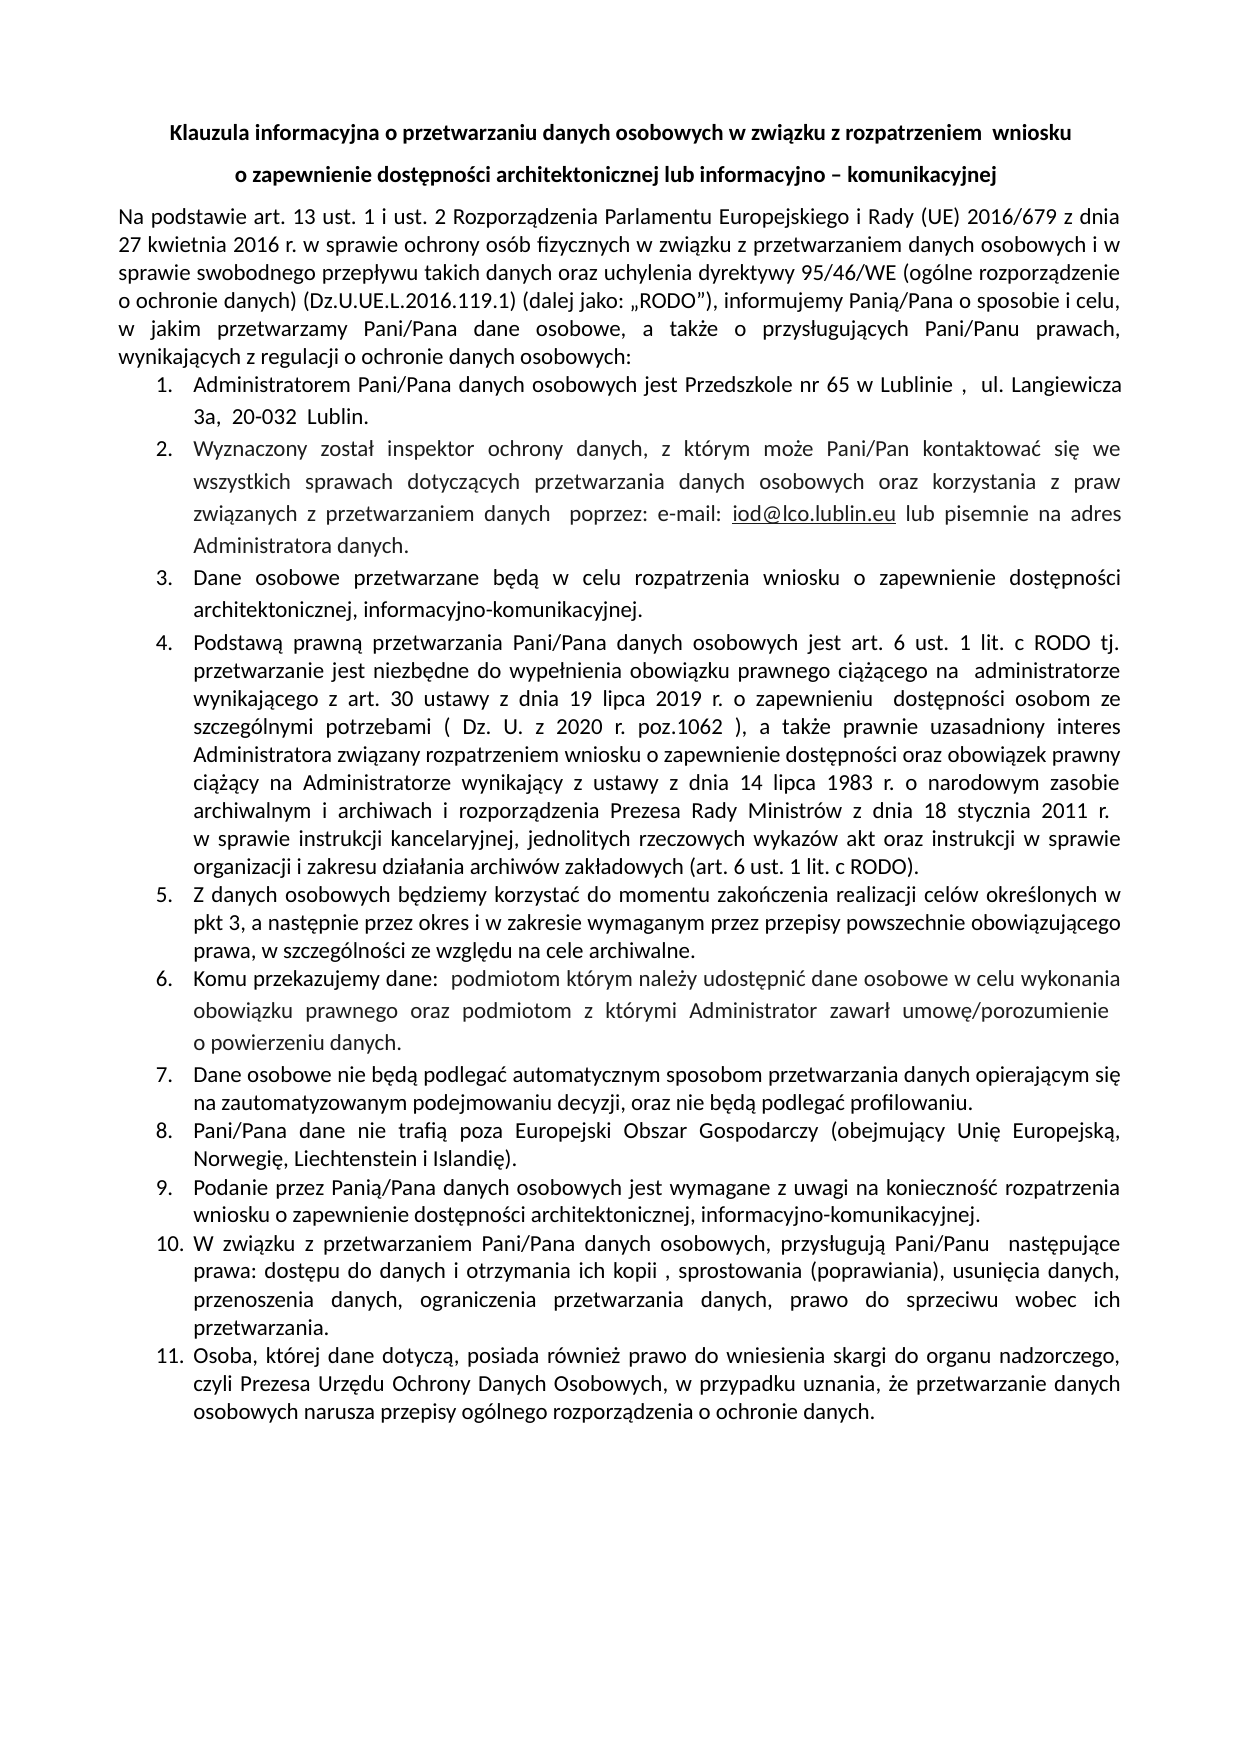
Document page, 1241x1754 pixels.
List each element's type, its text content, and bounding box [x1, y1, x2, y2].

list W związku z przetwarzaniem Pani/Pana danych osobowych, przysługują Pani/Panu następujące prawa: dostępu do danych i otrzymania ich kopii , sprostowania (poprawiania), usunięcia danych, przenoszenia danych, ograniczenia przetwarzania danych, prawo do sprzeciwu wobec ich przetwarzania. [156, 1229, 1122, 1341]
text o zapewnienie dostępności architektonicznej lub informacyjno – komunikacyjnej [118, 160, 1122, 188]
list Komu przekazujemy dane: podmiotom którym należy udostępnić dane osobowe w celu wykonania obowiązku prawnego oraz podmiotom z którymi Administrator zawarł umowę/porozumienie o powierzeniu danych. [156, 964, 1122, 1056]
list Dane osobowe przetwarzane będą w celu rozpatrzenia wniosku o zapewnienie dostępności architektonicznej, informacyjno-komunikacyjnej. [156, 563, 1122, 623]
text Na podstawie art. 13 ust. 1 i ust. 2 Rozporządzenia Parlamentu Europejskiego i Rady (UE) 2016/679 z dnia 27 kwietnia 2016 r. w sprawie ochrony osób fizycznych w związku z przetwarzaniem danych osobowych i w sprawie swobodnego przepływu takich danych oraz uchylenia dyrektywy 95/46/WE (ogólne rozporządzenie o ochronie danych) (Dz.U.UE.L.2016.119.1) (dalej jako: „RODO”), informujemy Panią/Pana o sposobie i celu, w jakim przetwarzamy Pani/Pana dane osobowe, a także o przysługujących Pani/Panu prawach, wynikających z regulacji o ochronie danych osobowych: [118, 202, 1122, 370]
list Podstawą prawną przetwarzania Pani/Pana danych osobowych jest art. 6 ust. 1 lit. c RODO tj. przetwarzanie jest niezbędne do wypełnienia obowiązku prawnego ciążącego na administratorze wynikającego z art. 30 ustawy z dnia 19 lipca 2019 r. o zapewnieniu dostępności osobom ze szczególnymi potrzebami ( Dz. U. z 2020 r. poz.1062 ), a także prawnie uzasadniony interes Administratora związany rozpatrzeniem wniosku o zapewnienie dostępności oraz obowiązek prawny ciążący na Administratorze wynikający z ustawy z dnia 14 lipca 1983 r. o narodowym zasobie archiwalnym i archiwach i rozporządzenia Prezesa Rady Ministrów z dnia 18 stycznia 2011 r. w sprawie instrukcji kancelaryjnej, jednolitych rzeczowych wykazów akt oraz instrukcji w sprawie organizacji i zakresu działania archiwów zakładowych (art. 6 ust. 1 lit. c RODO). [156, 628, 1122, 880]
list Osoba, której dane dotyczą, posiada również prawo do wniesienia skargi do organu nadzorczego, czyli Prezesa Urzędu Ochrony Danych Osobowych, w przypadku uznania, że przetwarzanie danych osobowych narusza przepisy ogólnego rozporządzenia o ochronie danych. [156, 1341, 1122, 1425]
text Klauzula informacyjna o przetwarzaniu danych osobowych w związku z rozpatrzeniem wniosku [118, 118, 1122, 146]
list Dane osobowe nie będą podlegać automatycznym sposobom przetwarzania danych opierającym się na zautomatyzowanym podejmowaniu decyzji, oraz nie będą podlegać profilowaniu. [156, 1061, 1122, 1117]
list Wyznaczony został inspektor ochrony danych, z którym może Pani/Pan kontaktować się we wszystkich sprawach dotyczących przetwarzania danych osobowych oraz korzystania z praw związanych z przetwarzaniem danych poprzez: e-mail: iod@lco.lublin.eu lub pisemnie na adres Administratora danych. [156, 434, 1122, 559]
list Podanie przez Panią/Pana danych osobowych jest wymagane z uwagi na konieczność rozpatrzenia wniosku o zapewnienie dostępności architektonicznej, informacyjno-komunikacyjnej. [156, 1173, 1122, 1229]
list Pani/Pana dane nie trafią poza Europejski Obszar Gospodarczy (obejmujący Unię Europejską, Norwegię, Liechtenstein i Islandię). [156, 1117, 1122, 1173]
list Administratorem Pani/Pana danych osobowych jest Przedszkole nr 65 w Lublinie , ul. Langiewicza 3a, 20-032 Lublin. [156, 370, 1122, 430]
list Z danych osobowych będziemy korzystać do momentu zakończenia realizacji celów określonych w pkt 3, a następnie przez okres i w zakresie wymaganym przez przepisy powszechnie obowiązującego prawa, w szczególności ze względu na cele archiwalne. [156, 880, 1122, 964]
